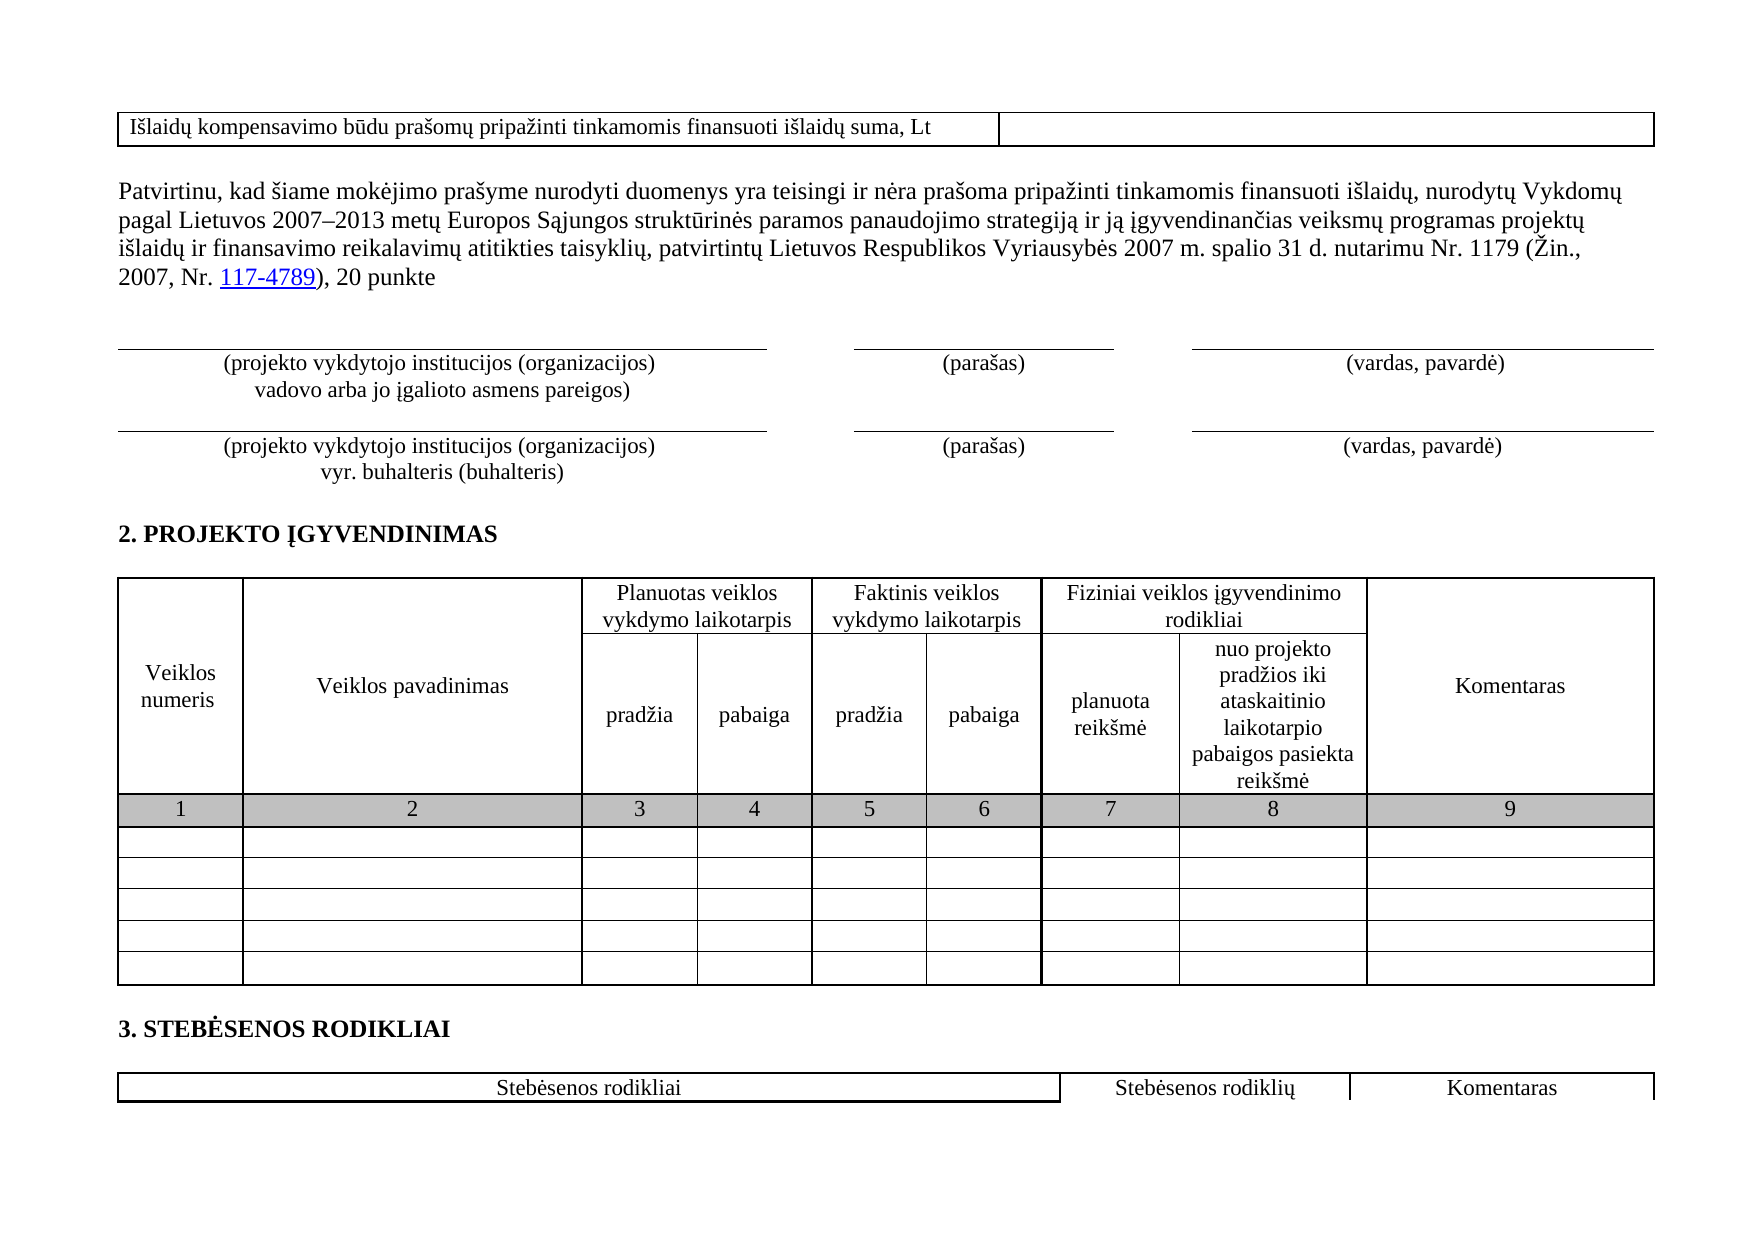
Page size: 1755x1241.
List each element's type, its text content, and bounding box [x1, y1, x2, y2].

table_cell pabaiga [698, 634, 811, 793]
table_cell 6 [927, 795, 1040, 826]
table_cell [583, 952, 697, 984]
table_cell [244, 828, 581, 857]
table_cell 1 [119, 795, 242, 826]
table_cell [813, 952, 926, 984]
table_cell [244, 921, 581, 951]
table_cell 3 [583, 795, 697, 826]
table_cell [813, 889, 926, 919]
table_cell nuo projekto pradžios iki ataskaitinio laikotarpio pabaigos pasiekta reikšmė [1180, 634, 1366, 793]
table_cell 4 [698, 795, 811, 826]
table_cell [1043, 858, 1179, 888]
table_header Faktinis veiklos vykdymo laikotarpis [813, 579, 1040, 633]
table_cell [583, 858, 697, 888]
table_header Planuotas veiklos vykdymo laikotarpis [583, 579, 811, 633]
table_cell [927, 858, 1040, 888]
table_cell [583, 828, 697, 857]
table_header [767, 431, 854, 490]
table_header [767, 349, 854, 402]
table_header Stebėsenos rodiklių [1061, 1074, 1349, 1100]
table_cell [698, 952, 811, 984]
table_cell pabaiga [927, 634, 1040, 793]
table_header (vardas, pavardė) [1192, 432, 1653, 490]
table_header (projekto vykdytojo institucijos (organizacijos) vyr. buhalteris (buhalteris) [118, 432, 767, 490]
table_cell Išlaidų kompensavimo būdu prašomų pripažinti tinkamomis finansuoti išlaidų suma, Lt [119, 113, 998, 145]
text 3. STEBĖSENOS RODIKLIAI [118, 1014, 1636, 1043]
table_cell 2 [244, 795, 581, 826]
table_cell 8 [1180, 795, 1366, 826]
table_cell [1368, 921, 1653, 951]
table_cell [927, 889, 1040, 919]
table_cell [1000, 113, 1653, 145]
table_cell [813, 828, 926, 857]
table_header Veiklos numeris [119, 579, 242, 793]
table_cell [244, 952, 581, 984]
table_cell [119, 921, 242, 951]
table_cell [1043, 889, 1179, 919]
table_cell pradžia [583, 634, 697, 793]
table_cell [1180, 858, 1366, 888]
text Patvirtinu, kad šiame mokėjimo prašyme nurodyti duomenys yra teisingi ir nėra prašoma pripažinti tinkamomis finansuoti išlaidų, nurodytų Vykdomų pagal Lietuvos 2007–2013 metų Europos Sąjungos struktūrinės paramos panaudojimo strategiją ir ją įgyvendinančias veiksmų programas projektų išlaidų ir finansavimo reikalavimų atitikties taisyklių, patvirtintų Lietuvos Respublikos Vyriausybės 2007 m. spalio 31 d. nutarimu Nr. 1179 (Žin., 2007, Nr. 117-4789), 20 punkte [118, 176, 1636, 291]
table_cell [1043, 952, 1179, 984]
table_cell planuota reikšmė [1043, 634, 1179, 793]
table_cell [119, 889, 242, 919]
table_cell [1368, 889, 1653, 919]
table_header Komentaras [1368, 579, 1653, 793]
table_header Stebėsenos rodikliai [119, 1074, 1059, 1100]
table_cell [1180, 828, 1366, 857]
table_cell [927, 921, 1040, 951]
table_header (vardas, pavardė) [1192, 350, 1653, 402]
table_cell [698, 828, 811, 857]
table_cell 9 [1368, 795, 1653, 826]
table_cell [813, 921, 926, 951]
table_cell [1180, 921, 1366, 951]
table_header [1114, 431, 1192, 490]
table_cell [698, 858, 811, 888]
table_cell pradžia [813, 634, 926, 793]
table_cell [698, 921, 811, 951]
table_cell [119, 828, 242, 857]
table_cell [1368, 952, 1653, 984]
text 2. PROJEKTO ĮGYVENDINIMAS [118, 519, 1636, 548]
table_cell [244, 889, 581, 919]
table_header Fiziniai veiklos įgyvendinimo rodikliai [1043, 579, 1366, 633]
table_cell 5 [813, 795, 926, 826]
table_header [1114, 349, 1192, 402]
table_cell [583, 889, 697, 919]
table_header Veiklos pavadinimas [244, 579, 581, 793]
table_cell [583, 921, 697, 951]
table_cell [244, 858, 581, 888]
table_cell [119, 858, 242, 888]
table_cell [813, 858, 926, 888]
table_cell [1043, 828, 1179, 857]
table_cell [1043, 921, 1179, 951]
table_cell [927, 952, 1040, 984]
table_cell [1368, 858, 1653, 888]
table_header Komentaras [1351, 1074, 1653, 1100]
table_cell [1180, 889, 1366, 919]
table_cell [1180, 952, 1366, 984]
table_cell [927, 828, 1040, 857]
table_header (projekto vykdytojo institucijos (organizacijos) vadovo arba jo įgalioto asmens pareigos) [118, 350, 767, 402]
table_cell 7 [1043, 795, 1179, 826]
table_cell [119, 952, 242, 984]
table_cell [1368, 828, 1653, 857]
table_header (parašas) [854, 432, 1114, 490]
table_cell [698, 889, 811, 919]
table_header (parašas) [854, 350, 1114, 402]
